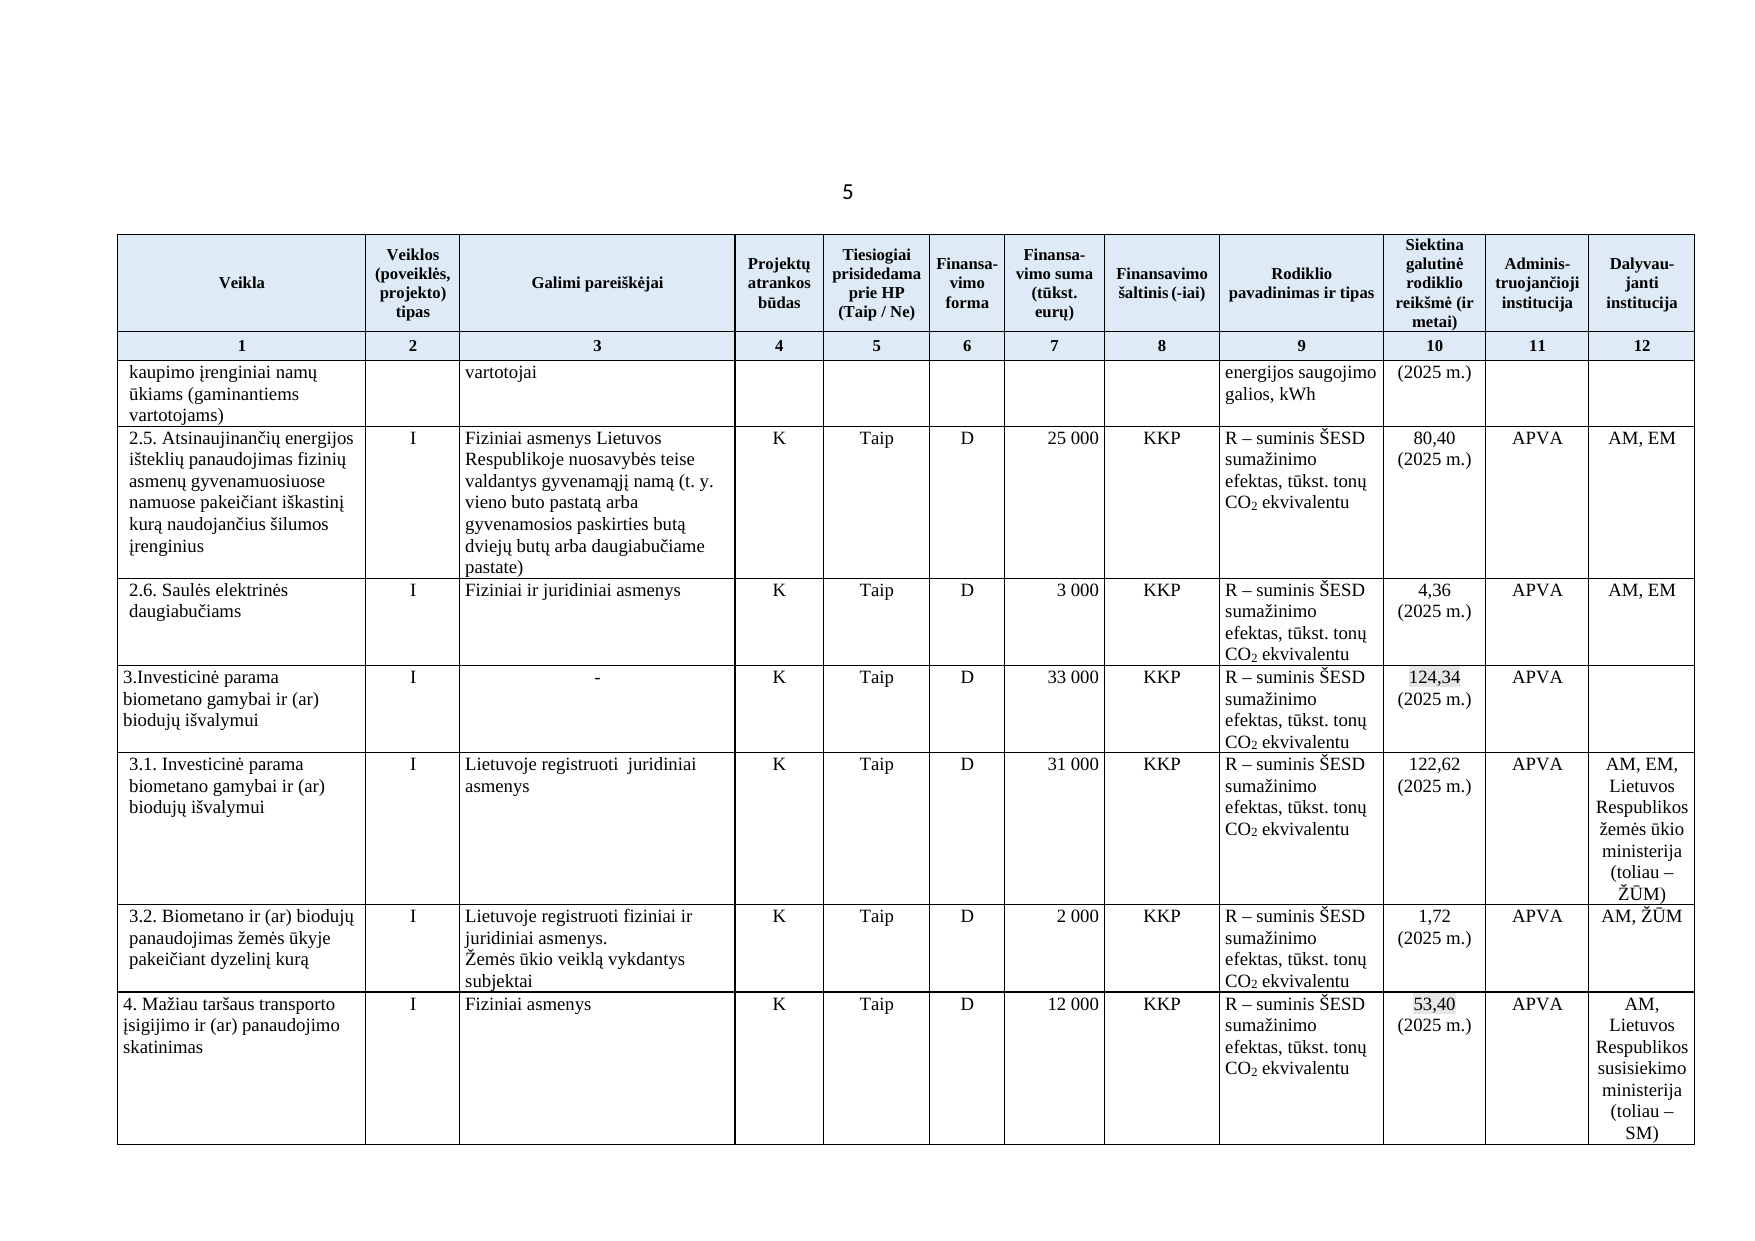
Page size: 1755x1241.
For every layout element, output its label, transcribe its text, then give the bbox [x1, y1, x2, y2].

table_cell I [366, 666, 459, 752]
table_cell R – suminis ŠESD sumažinimo efektas, tūkst. tonų CO2 ekvivalentu [1220, 753, 1383, 904]
table_cell APVA [1486, 579, 1588, 665]
table_cell energijos saugojimo galios, kWh [1220, 361, 1383, 426]
table_cell AM, EM [1589, 427, 1694, 578]
table_cell Fiziniai ir juridiniai asmenys [460, 579, 734, 665]
table_cell 4,36 (2025 m.) [1384, 579, 1485, 665]
table_cell 4. Mažiau taršaus transporto įsigijimo ir (ar) panaudojimo skatinimas [118, 993, 365, 1143]
table_cell 5 [824, 332, 929, 360]
table_cell K [736, 427, 823, 578]
table_cell [1589, 666, 1694, 752]
table_cell 1 [118, 332, 365, 360]
table_cell K [736, 753, 823, 904]
table_cell R – suminis ŠESD sumažinimo efektas, tūkst. tonų CO2 ekvivalentu [1220, 579, 1383, 665]
table_cell I [366, 905, 459, 991]
table_cell I [366, 579, 459, 665]
table_cell 3.1. Investicinė parama biometano gamybai ir (ar) biodujų išvalymui [118, 753, 365, 904]
table_header Finansa-vimo forma [930, 235, 1004, 331]
table_header Finansavimo šaltinis (-iai) [1105, 235, 1219, 331]
table_cell 33 000 [1005, 666, 1104, 752]
table_cell APVA [1486, 666, 1588, 752]
table_cell KKP [1105, 993, 1219, 1143]
table_header Projektų atrankos būdas [736, 235, 823, 331]
table_cell [1589, 361, 1694, 426]
table_cell AM, EM [1589, 579, 1694, 665]
table_cell Fiziniai asmenys [460, 993, 734, 1143]
table_cell D [930, 579, 1004, 665]
table_cell 80,40 (2025 m.) [1384, 427, 1485, 578]
table_cell 2.5. Atsinaujinančių energijos išteklių panaudojimas fizinių asmenų gyvenamuosiuose namuose pakeičiant iškastinį kurą naudojančius šilumos įrenginius [118, 427, 365, 578]
table_cell 8 [1105, 332, 1219, 360]
table_header Veiklos (poveiklės, projekto) tipas [366, 235, 459, 331]
table_cell 3 [460, 332, 734, 360]
table_header Siektina galutinė rodiklio reikšmė (ir metai) [1384, 235, 1485, 331]
table_cell KKP [1105, 579, 1219, 665]
table_cell AM, Lietuvos Respublikos susisiekimo ministerija (toliau – SM) [1589, 993, 1694, 1143]
table_cell D [930, 993, 1004, 1143]
table_cell K [736, 579, 823, 665]
table_header Adminis-truojančioji institucija [1486, 235, 1588, 331]
table_cell Taip [824, 905, 929, 991]
table_cell 12 [1589, 332, 1694, 360]
table_cell Lietuvoje registruoti fiziniai ir juridiniai asmenys. Žemės ūkio veiklą vykdantys subjektai [460, 905, 734, 991]
table_cell K [736, 666, 823, 752]
table_cell D [930, 666, 1004, 752]
table_cell 9 [1220, 332, 1383, 360]
table_header Finansa-vimo suma (tūkst. eurų) [1005, 235, 1104, 331]
table_cell Taip [824, 427, 929, 578]
table_cell 2.6. Saulės elektrinės daugiabučiams [118, 579, 365, 665]
table_cell 3.Investicinė parama biometano gamybai ir (ar) biodujų išvalymui [118, 666, 365, 752]
table_cell I [366, 427, 459, 578]
table_cell (2025 m.) [1384, 361, 1485, 426]
table_cell D [930, 427, 1004, 578]
table_cell 10 [1384, 332, 1485, 360]
table_cell kaupimo įrenginiai namų ūkiams (gaminantiems vartotojams) [118, 361, 365, 426]
table_cell 53,40 (2025 m.) [1384, 993, 1485, 1143]
table_cell AM, ŽŪM [1589, 905, 1694, 991]
table_cell 2 [366, 332, 459, 360]
table_cell [1005, 361, 1104, 426]
table_cell I [366, 993, 459, 1143]
table_header Dalyvau-janti institucija [1589, 235, 1694, 331]
table_cell D [930, 753, 1004, 904]
table_cell K [736, 993, 823, 1143]
table_cell [1486, 361, 1588, 426]
table_cell Taip [824, 666, 929, 752]
table_cell Fiziniai asmenys Lietuvos Respublikoje nuosavybės teise valdantys gyvenamąjį namą (t. y. vieno buto pastatą arba gyvenamosios paskirties butą dviejų butų arba daugiabučiame pastate) [460, 427, 734, 578]
table_cell 25 000 [1005, 427, 1104, 578]
table_cell 3.2. Biometano ir (ar) biodujų panaudojimas žemės ūkyje pakeičiant dyzelinį kurą [118, 905, 365, 991]
table_cell I [366, 753, 459, 904]
table_cell Taip [824, 579, 929, 665]
table_cell 2 000 [1005, 905, 1104, 991]
table_cell AM, EM, Lietuvos Respublikos žemės ūkio ministerija (toliau – ŽŪM) [1589, 753, 1694, 904]
table_cell APVA [1486, 993, 1588, 1143]
table_cell 122,62 (2025 m.) [1384, 753, 1485, 904]
table_cell R – suminis ŠESD sumažinimo efektas, tūkst. tonų CO2 ekvivalentu [1220, 427, 1383, 578]
table_cell [1105, 361, 1219, 426]
table_cell 12 000 [1005, 993, 1104, 1143]
table_cell 31 000 [1005, 753, 1104, 904]
table_cell D [930, 905, 1004, 991]
table_cell APVA [1486, 753, 1588, 904]
table_cell [930, 361, 1004, 426]
table_cell 6 [930, 332, 1004, 360]
table_cell vartotojai [460, 361, 734, 426]
table_cell [366, 361, 459, 426]
table_cell [824, 361, 929, 426]
table_cell Taip [824, 993, 929, 1143]
table_cell - [460, 666, 734, 752]
table_cell 1,72 (2025 m.) [1384, 905, 1485, 991]
table_cell 124,34 (2025 m.) [1384, 666, 1485, 752]
table_cell KKP [1105, 753, 1219, 904]
table_cell 4 [736, 332, 823, 360]
table_cell R – suminis ŠESD sumažinimo efektas, tūkst. tonų CO2 ekvivalentu [1220, 905, 1383, 991]
table_cell KKP [1105, 666, 1219, 752]
table_cell 3 000 [1005, 579, 1104, 665]
table_cell R – suminis ŠESD sumažinimo efektas, tūkst. tonų CO2 ekvivalentu [1220, 993, 1383, 1143]
table_cell 11 [1486, 332, 1588, 360]
table_cell KKP [1105, 905, 1219, 991]
table_cell Lietuvoje registruoti juridiniai asmenys [460, 753, 734, 904]
table_cell KKP [1105, 427, 1219, 578]
table_cell R – suminis ŠESD sumažinimo efektas, tūkst. tonų CO2 ekvivalentu [1220, 666, 1383, 752]
table_cell K [736, 905, 823, 991]
table_cell [736, 361, 823, 426]
table_header Rodiklio pavadinimas ir tipas [1220, 235, 1383, 331]
table_header Veikla [118, 235, 365, 331]
table_header Galimi pareiškėjai [460, 235, 734, 331]
table_header Tiesiogiai prisidedama prie HP (Taip / Ne) [824, 235, 929, 331]
table_cell 7 [1005, 332, 1104, 360]
table_cell Taip [824, 753, 929, 904]
table_cell APVA [1486, 427, 1588, 578]
table_cell APVA [1486, 905, 1588, 991]
